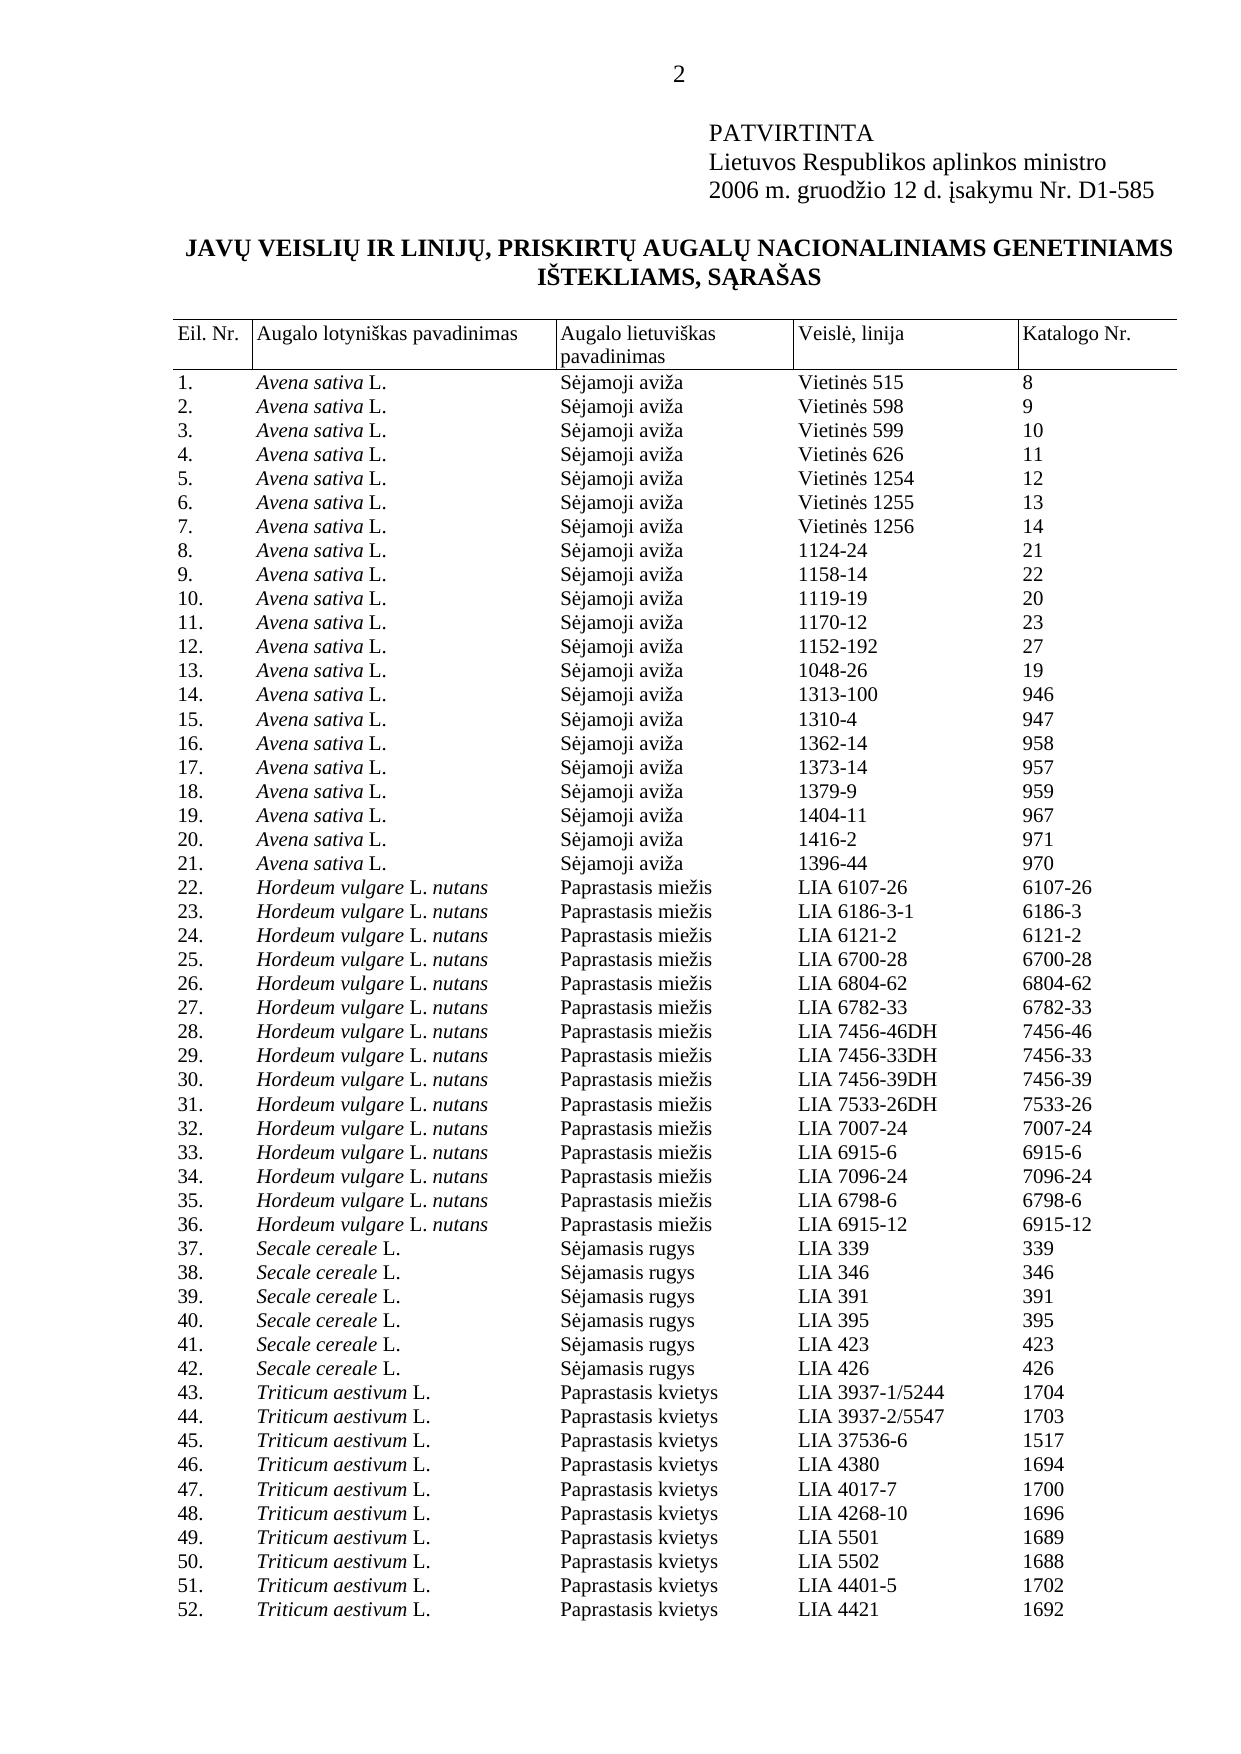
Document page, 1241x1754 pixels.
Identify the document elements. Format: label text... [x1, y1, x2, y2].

table_cell 35. [173, 1188, 177, 1212]
table_cell 1703 [1173, 1404, 1177, 1428]
table_cell 1. [173, 370, 177, 394]
table_cell 6. [173, 490, 177, 514]
table_cell 958 [1173, 731, 1177, 754]
table_cell 947 [1173, 706, 1177, 731]
table_cell 1702 [1173, 1573, 1177, 1597]
table_cell 391 [1018, 1284, 1022, 1308]
table_cell 37. [248, 1236, 252, 1260]
table_cell 10 [1173, 418, 1177, 442]
table_cell 1700 [1173, 1476, 1177, 1501]
table_cell 50. [173, 1549, 177, 1573]
table_cell 42. [248, 1356, 252, 1380]
table_cell 946 [1018, 683, 1022, 706]
table_cell 5. [173, 466, 177, 490]
table_cell 426 [1018, 1356, 1022, 1380]
table_cell 970 [1018, 851, 1022, 875]
table_cell 1694 [1173, 1453, 1177, 1476]
table_cell 20. [248, 827, 252, 851]
table_cell 16. [173, 731, 177, 754]
table_cell 1704 [1018, 1380, 1022, 1404]
table_cell 1689 [1018, 1525, 1022, 1549]
table_cell 51. [248, 1573, 252, 1597]
table_cell 45. [248, 1428, 252, 1452]
table_cell 1517 [1173, 1428, 1177, 1452]
table_cell 8 [1018, 370, 1022, 394]
table_cell 18. [173, 779, 177, 803]
table_cell 41. [173, 1332, 177, 1356]
table_cell 29. [173, 1043, 177, 1067]
table_cell 947 [1018, 706, 1022, 731]
table_cell 19 [1173, 658, 1177, 682]
table_cell 45. [173, 1428, 177, 1452]
table_cell 13 [1018, 490, 1022, 514]
table_cell 1703 [1018, 1404, 1022, 1428]
table_cell 14 [1173, 514, 1177, 538]
table_cell 395 [1018, 1308, 1022, 1332]
table_cell 959 [1173, 779, 1177, 803]
table_header Eil. Nr. [173, 320, 252, 368]
table_cell 29. [248, 1043, 252, 1067]
table_cell 14 [1018, 514, 1022, 538]
table_cell 47. [248, 1476, 252, 1501]
table_cell 8. [248, 538, 252, 562]
table_cell 40. [173, 1308, 177, 1332]
table_cell 8. [173, 538, 177, 562]
table_cell 44. [173, 1404, 177, 1428]
table_cell 46. [248, 1453, 252, 1476]
table_cell 423 [1018, 1332, 1022, 1356]
table_cell 16. [248, 731, 252, 754]
table_cell 426 [1173, 1356, 1177, 1380]
table_cell 43. [248, 1380, 252, 1404]
table_cell 22. [173, 875, 177, 899]
table_cell 339 [1018, 1236, 1022, 1260]
table_cell 946 [1173, 683, 1177, 706]
table_cell 23. [173, 899, 177, 923]
table_header Veislė, linija [794, 320, 1018, 368]
table_cell 26. [248, 971, 252, 995]
table_cell 1. [248, 370, 252, 394]
table_cell 958 [1018, 731, 1022, 754]
table_cell 10. [248, 586, 252, 610]
table_cell 49. [173, 1525, 177, 1549]
table_cell 1694 [1018, 1453, 1022, 1476]
text PATVIRTINTA [177, 118, 1181, 147]
table_cell 49. [248, 1525, 252, 1549]
table_cell 36. [173, 1212, 177, 1236]
table_cell 4. [248, 442, 252, 466]
table_header Katalogo Nr. [1019, 320, 1177, 368]
table_cell 18. [248, 779, 252, 803]
table_cell 34. [173, 1164, 177, 1188]
table_cell 1696 [1173, 1501, 1177, 1524]
table_cell 24. [173, 923, 177, 947]
table_cell 12 [1018, 466, 1022, 490]
table_cell 31. [248, 1091, 252, 1116]
table_cell 23. [248, 899, 252, 923]
table_cell 7. [173, 514, 177, 538]
table_cell 40. [248, 1308, 252, 1332]
table_cell 11. [173, 610, 177, 634]
table_cell 3. [173, 418, 177, 442]
table_cell 346 [1173, 1260, 1177, 1284]
table_cell 17. [173, 755, 177, 779]
table_cell 21 [1018, 538, 1022, 562]
table_cell 1696 [1018, 1501, 1022, 1524]
table_cell 14. [248, 683, 252, 706]
table_cell 967 [1018, 803, 1022, 827]
table_cell 957 [1173, 755, 1177, 779]
table_cell 32. [173, 1116, 177, 1139]
table_cell 51. [173, 1573, 177, 1597]
table_cell 43. [173, 1380, 177, 1404]
table_cell 27. [248, 995, 252, 1019]
text JAVŲ VEISLIŲ IR LINIJŲ, PRISKIRTŲ AUGALŲ NACIONALINIAMS GENETINIAMS IŠTEKLIAMS, SĄRAŠAS [177, 233, 1181, 291]
table_cell 33. [248, 1140, 252, 1164]
table_cell 27 [1173, 634, 1177, 658]
table_cell 11. [248, 610, 252, 634]
table_cell 24. [248, 923, 252, 947]
table_cell 39. [173, 1284, 177, 1308]
table_cell 22 [1018, 562, 1022, 586]
table_cell 971 [1018, 827, 1022, 851]
text 2006 m. gruodžio 12 d. įsakymu Nr. D1-585 [177, 176, 1181, 204]
table_cell 26. [173, 971, 177, 995]
table_cell 1692 [1173, 1597, 1177, 1621]
table_cell 2. [248, 394, 252, 418]
table_cell 346 [1018, 1260, 1022, 1284]
table_cell 1689 [1173, 1525, 1177, 1549]
table_cell 38. [248, 1260, 252, 1284]
table_cell 1688 [1018, 1549, 1022, 1573]
table_cell 20 [1018, 586, 1022, 610]
table_cell 957 [1018, 755, 1022, 779]
table_cell 9 [1173, 394, 1177, 418]
table_cell 959 [1018, 779, 1022, 803]
table_cell 22 [1173, 562, 1177, 586]
table_cell 391 [1173, 1284, 1177, 1308]
table_cell 8 [1173, 370, 1177, 394]
table_cell 19. [248, 803, 252, 827]
table_cell 339 [1173, 1236, 1177, 1260]
table_cell 1692 [1018, 1597, 1022, 1621]
table_cell 21. [248, 851, 252, 875]
table_cell 30. [248, 1068, 252, 1091]
table_cell 970 [1173, 851, 1177, 875]
table_cell 12 [1173, 466, 1177, 490]
table_cell 17. [248, 755, 252, 779]
table_cell 25. [173, 947, 177, 971]
table_cell 12. [173, 634, 177, 658]
table_cell 35. [248, 1188, 252, 1212]
table_cell 30. [173, 1068, 177, 1091]
table_cell 1517 [1018, 1428, 1022, 1452]
table_cell 10 [1018, 418, 1022, 442]
table_cell 23 [1018, 610, 1022, 634]
table_cell 31. [173, 1091, 177, 1116]
table_cell 9 [1018, 394, 1022, 418]
table_cell 14. [173, 683, 177, 706]
table_cell 9. [173, 562, 177, 586]
table_cell 10. [173, 586, 177, 610]
table_cell 13 [1173, 490, 1177, 514]
table_cell 36. [248, 1212, 252, 1236]
table_cell 3. [248, 418, 252, 442]
table_cell 50. [248, 1549, 252, 1573]
table_cell 27 [1018, 634, 1022, 658]
table_cell 46. [173, 1453, 177, 1476]
table_cell 28. [173, 1019, 177, 1043]
table_cell 39. [248, 1284, 252, 1308]
table_cell 52. [248, 1597, 252, 1621]
table_cell 9. [248, 562, 252, 586]
table_cell 52. [173, 1597, 177, 1621]
table_cell 1700 [1018, 1476, 1022, 1501]
table_cell 11 [1173, 442, 1177, 466]
table_cell 395 [1173, 1308, 1177, 1332]
table_cell 21 [1173, 538, 1177, 562]
table_cell 23 [1173, 610, 1177, 634]
table_cell 19. [173, 803, 177, 827]
table_cell 967 [1173, 803, 1177, 827]
table_cell 32. [248, 1116, 252, 1139]
table_cell 4. [173, 442, 177, 466]
table_cell 33. [173, 1140, 177, 1164]
table_cell 12. [248, 634, 252, 658]
table_cell 20 [1173, 586, 1177, 610]
table_cell 971 [1173, 827, 1177, 851]
table_cell 423 [1173, 1332, 1177, 1356]
text Lietuvos Respublikos aplinkos ministro [177, 147, 1181, 176]
table_cell 28. [248, 1019, 252, 1043]
table_cell 37. [173, 1236, 177, 1260]
table_cell 15. [173, 706, 177, 731]
table_cell 48. [248, 1501, 252, 1524]
table_cell 1688 [1173, 1549, 1177, 1573]
table_cell 34. [248, 1164, 252, 1188]
table_cell 13. [248, 658, 252, 682]
table_cell 20. [173, 827, 177, 851]
table_cell 1702 [1018, 1573, 1022, 1597]
table_cell 41. [248, 1332, 252, 1356]
table_cell 7. [248, 514, 252, 538]
table_cell 5. [248, 466, 252, 490]
table_cell 1704 [1173, 1380, 1177, 1404]
table_cell 22. [248, 875, 252, 899]
table_cell 48. [173, 1501, 177, 1524]
table_cell 25. [248, 947, 252, 971]
table_cell 21. [173, 851, 177, 875]
table_cell 19 [1018, 658, 1022, 682]
table_cell 11 [1018, 442, 1022, 466]
table_cell 27. [173, 995, 177, 1019]
table_cell 42. [173, 1356, 177, 1380]
table_cell 13. [173, 658, 177, 682]
table_header Augalo lotyniškas pavadinimas [253, 320, 556, 368]
table_cell 15. [248, 706, 252, 731]
table_cell 38. [173, 1260, 177, 1284]
table_cell 44. [248, 1404, 252, 1428]
table_cell 6. [248, 490, 252, 514]
table_cell 2. [173, 394, 177, 418]
table_cell 47. [173, 1476, 177, 1501]
